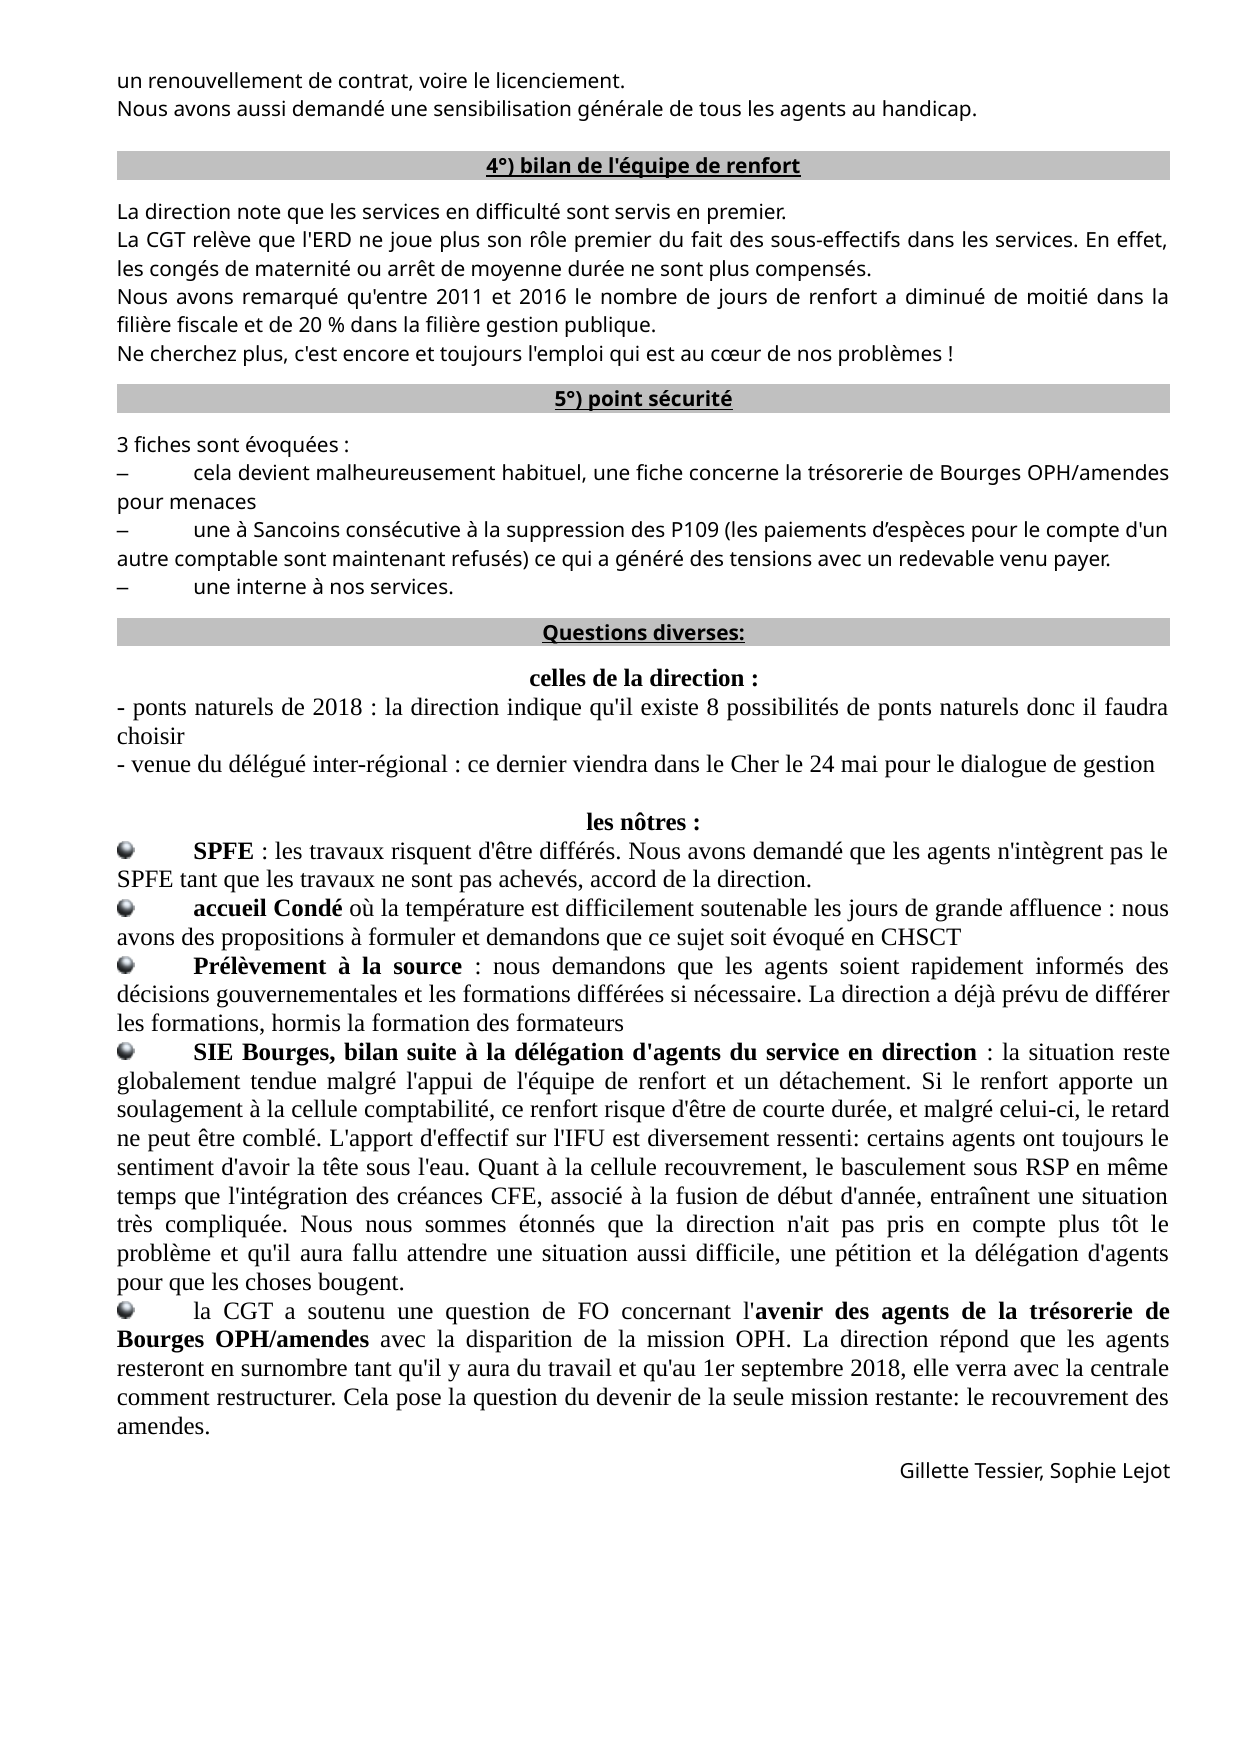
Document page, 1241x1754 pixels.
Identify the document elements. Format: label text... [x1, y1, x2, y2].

list - ponts naturels de 2018 : la direction indique qu'il existe 8 possibilités de ponts naturels donc il faudra choisir [117, 692, 1170, 749]
picture [117, 1042, 135, 1060]
text Nous avons remarqué qu'entre 2011 et 2016 le nombre de jours de renfort a diminué de moitié dans la filière fiscale et de 20 % dans la filière gestion publique. [117, 282, 1170, 339]
text Ne cherchez plus, c'est encore et toujours l'emploi qui est au cœur de nos problèmes ! [117, 339, 1170, 367]
list - venue du délégué inter-régional : ce dernier viendra dans le Cher le 24 mai pour le dialogue de gestion [117, 749, 1170, 778]
text Gillette Tessier, Sophie Lejot [89, 1457, 1170, 1485]
picture [117, 899, 135, 917]
list accueil Condé où la température est difficilement soutenable les jours de grande affluence : nous avons des propositions à formuler et demandons que ce sujet soit évoqué en CHSCT [117, 893, 1170, 951]
text La direction note que les services en difficulté sont servis en premier. [117, 197, 1170, 225]
list les nôtres : [117, 807, 1170, 836]
list une à Sancoins consécutive à la suppression des P109 (les paiements d’espèces pour le compte d'un autre comptable sont maintenant refusés) ce qui a généré des tensions avec un redevable venu payer. [117, 515, 1170, 572]
list Prélèvement à la source : nous demandons que les agents soient rapidement informés des décisions gouvernementales et les formations différées si nécessaire. La direction a déjà prévu de différer les formations, hormis la formation des formateurs [117, 951, 1170, 1037]
list SIE Bourges, bilan suite à la délégation d'agents du service en direction : la situation reste globalement tendue malgré l'appui de l'équipe de renfort et un détachement. Si le renfort apporte un soulagement à la cellule comptabilité, ce renfort risque d'être de courte durée, et malgré celui-ci, le retard ne peut être comblé. L'apport d'effectif sur l'IFU est diversement ressenti: certains agents ont toujours le sentiment d'avoir la tête sous l'eau. Quant à la cellule recouvrement, le basculement sous RSP en même temps que l'intégration des créances CFE, associé à la fusion de début d'année, entraînent une situation très compliquée. Nous nous sommes étonnés que la direction n'ait pas pris en compte plus tôt le problème et qu'il aura fallu attendre une situation aussi difficile, une pétition et la délégation d'agents pour que les choses bougent. [117, 1037, 1170, 1296]
text 5°) point sécurité [117, 384, 1170, 413]
list celles de la direction : [118, 663, 1170, 692]
list un renouvellement de contrat, voire le licenciement. [117, 66, 1170, 94]
list cela devient malheureusement habituel, une fiche concerne la trésorerie de Bourges OPH/amendes pour menaces [117, 458, 1170, 515]
text La CGT relève que l'ERD ne joue plus son rôle premier du fait des sous-effectifs dans les services. En effet, les congés de maternité ou arrêt de moyenne durée ne sont plus compensés. [117, 225, 1170, 282]
text Questions diverses: [117, 618, 1170, 646]
list Nous avons aussi demandé une sensibilisation générale de tous les agents au handicap. [117, 94, 1170, 123]
list une interne à nos services. [117, 572, 1170, 601]
list SPFE : les travaux risquent d'être différés. Nous avons demandé que les agents n'intègrent pas le SPFE tant que les travaux ne sont pas achevés, accord de la direction. [117, 836, 1170, 893]
picture [117, 841, 135, 859]
text 4°) bilan de l'équipe de renfort [117, 151, 1170, 180]
picture [117, 956, 135, 974]
list la CGT a soutenu une question de FO concernant l'avenir des agents de la trésorerie de Bourges OPH/amendes avec la disparition de la mission OPH. La direction répond que les agents resteront en surnombre tant qu'il y aura du travail et qu'au 1er septembre 2018, elle verra avec la centrale comment restructurer. Cela pose la question du devenir de la seule mission restante: le recouvrement des amendes. [117, 1296, 1170, 1439]
text 3 fiches sont évoquées : [117, 430, 1170, 458]
picture [117, 1301, 135, 1319]
